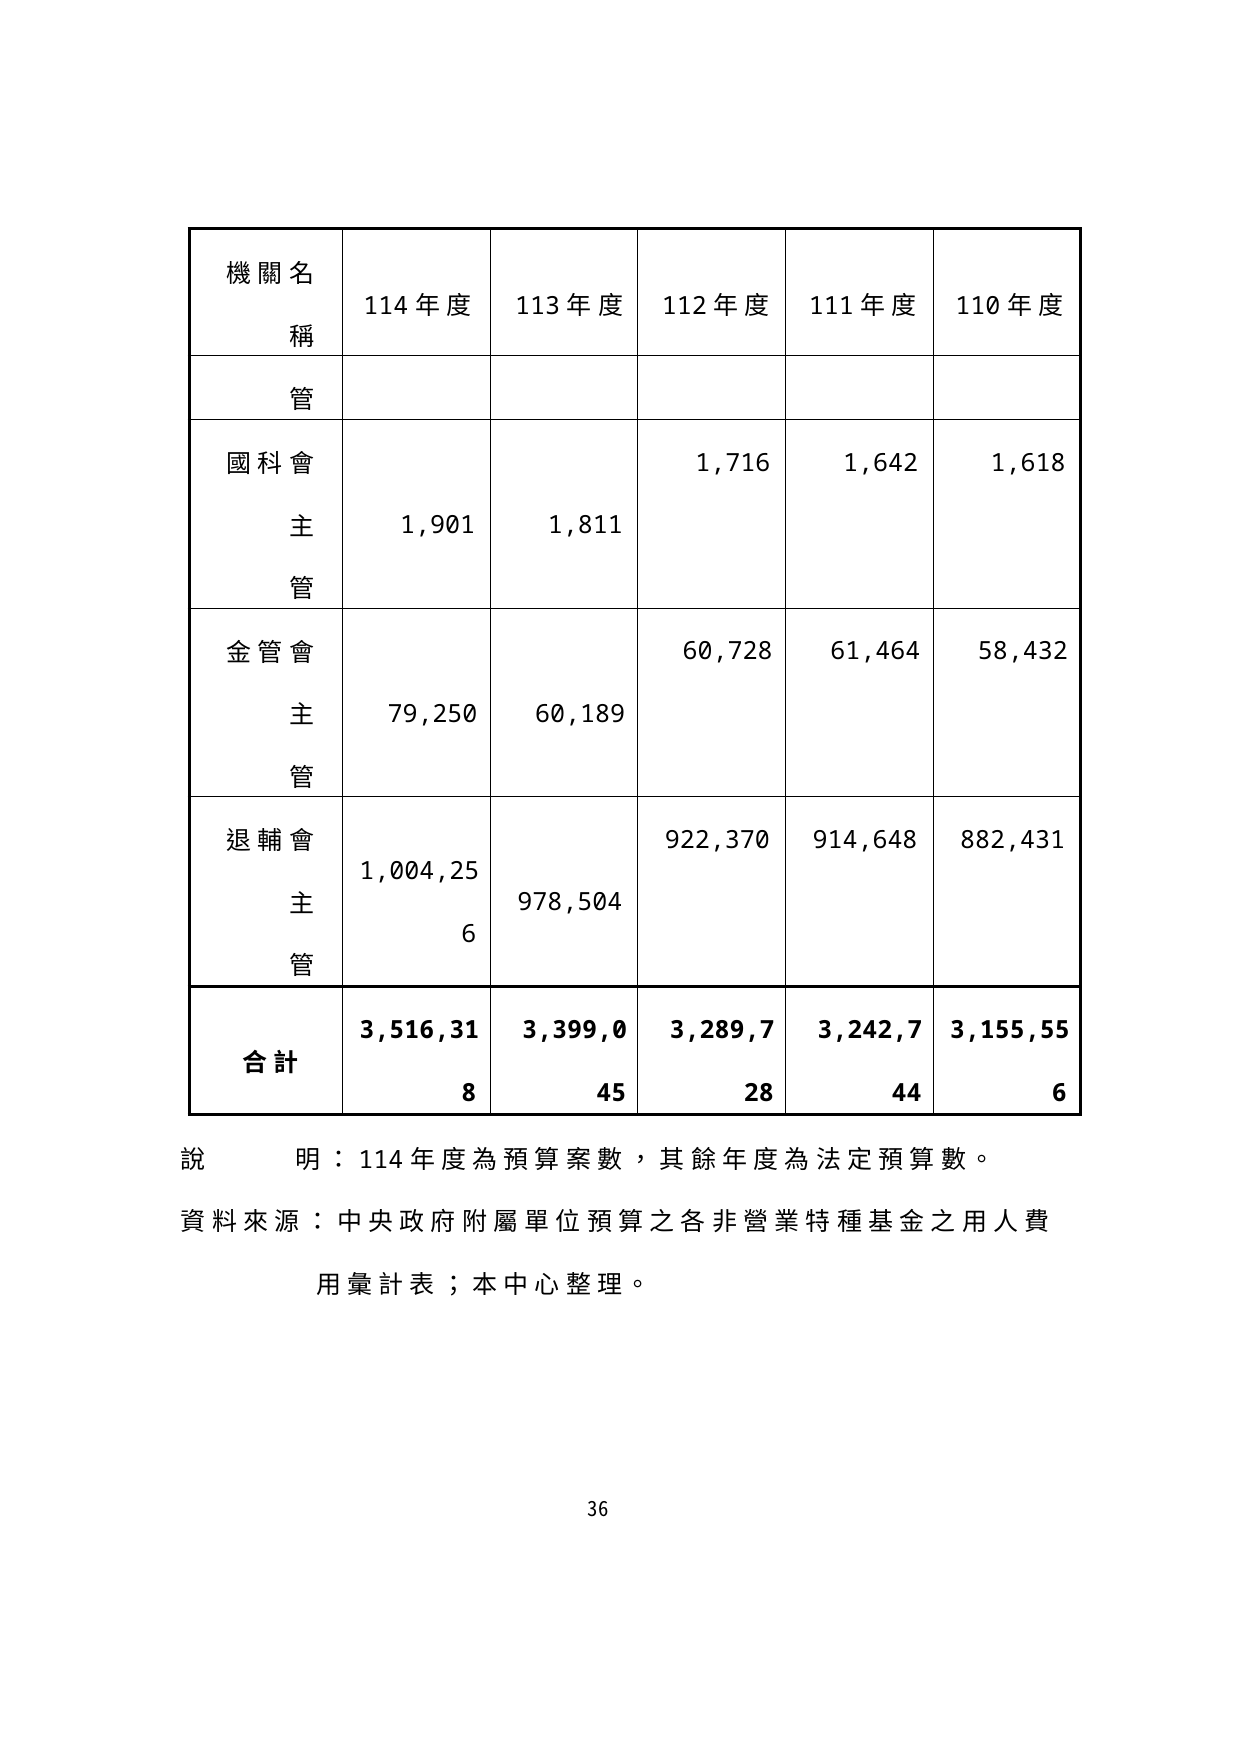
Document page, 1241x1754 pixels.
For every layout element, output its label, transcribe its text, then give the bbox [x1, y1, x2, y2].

table_cell 國科會主管 [191, 420, 342, 607]
table_cell 1,716 [638, 420, 785, 607]
table_cell 914,648 [786, 797, 933, 984]
table_cell [491, 356, 637, 419]
table_cell 3,399,045 [491, 988, 637, 1113]
table_header 110年度 [934, 230, 1079, 355]
text 資料來源：中央政府附屬單位預算之各非營業特種基金之用人費用彙計表；本中心整理。 [177, 1178, 1063, 1303]
table_cell 金管會主管 [191, 609, 342, 796]
table_header 114年度 [343, 230, 490, 355]
table_cell 合計 [191, 988, 342, 1113]
table_cell 3,289,728 [638, 988, 785, 1113]
table_header 113年度 [491, 230, 637, 355]
table_cell 60,728 [638, 609, 785, 796]
table_header 112年度 [638, 230, 785, 355]
table_cell 1,642 [786, 420, 933, 607]
table_cell 79,250 [343, 609, 490, 796]
table_cell [786, 356, 933, 419]
table_cell [343, 356, 490, 419]
table_cell 922,370 [638, 797, 785, 984]
table_cell 3,155,556 [934, 988, 1079, 1113]
table_cell 3,242,744 [786, 988, 933, 1113]
table_cell 1,618 [934, 420, 1079, 607]
table_cell 退輔會主管 [191, 797, 342, 984]
table_cell 882,431 [934, 797, 1079, 984]
table_header 111年度 [786, 230, 933, 355]
table_cell 61,464 [786, 609, 933, 796]
table_cell 60,189 [491, 609, 637, 796]
text 說 明：114年度為預算案數，其餘年度為法定預算數。 [177, 1116, 1063, 1178]
table_cell 58,432 [934, 609, 1079, 796]
table_cell 管 [191, 356, 342, 419]
table_cell 1,901 [343, 420, 490, 607]
table_cell 3,516,318 [343, 988, 490, 1113]
table_cell 978,504 [491, 797, 637, 984]
table_cell [638, 356, 785, 419]
table_header 機關名稱 [191, 230, 342, 355]
table_cell [934, 356, 1079, 419]
table_cell 1,004,256 [343, 797, 490, 984]
table_cell 1,811 [491, 420, 637, 607]
